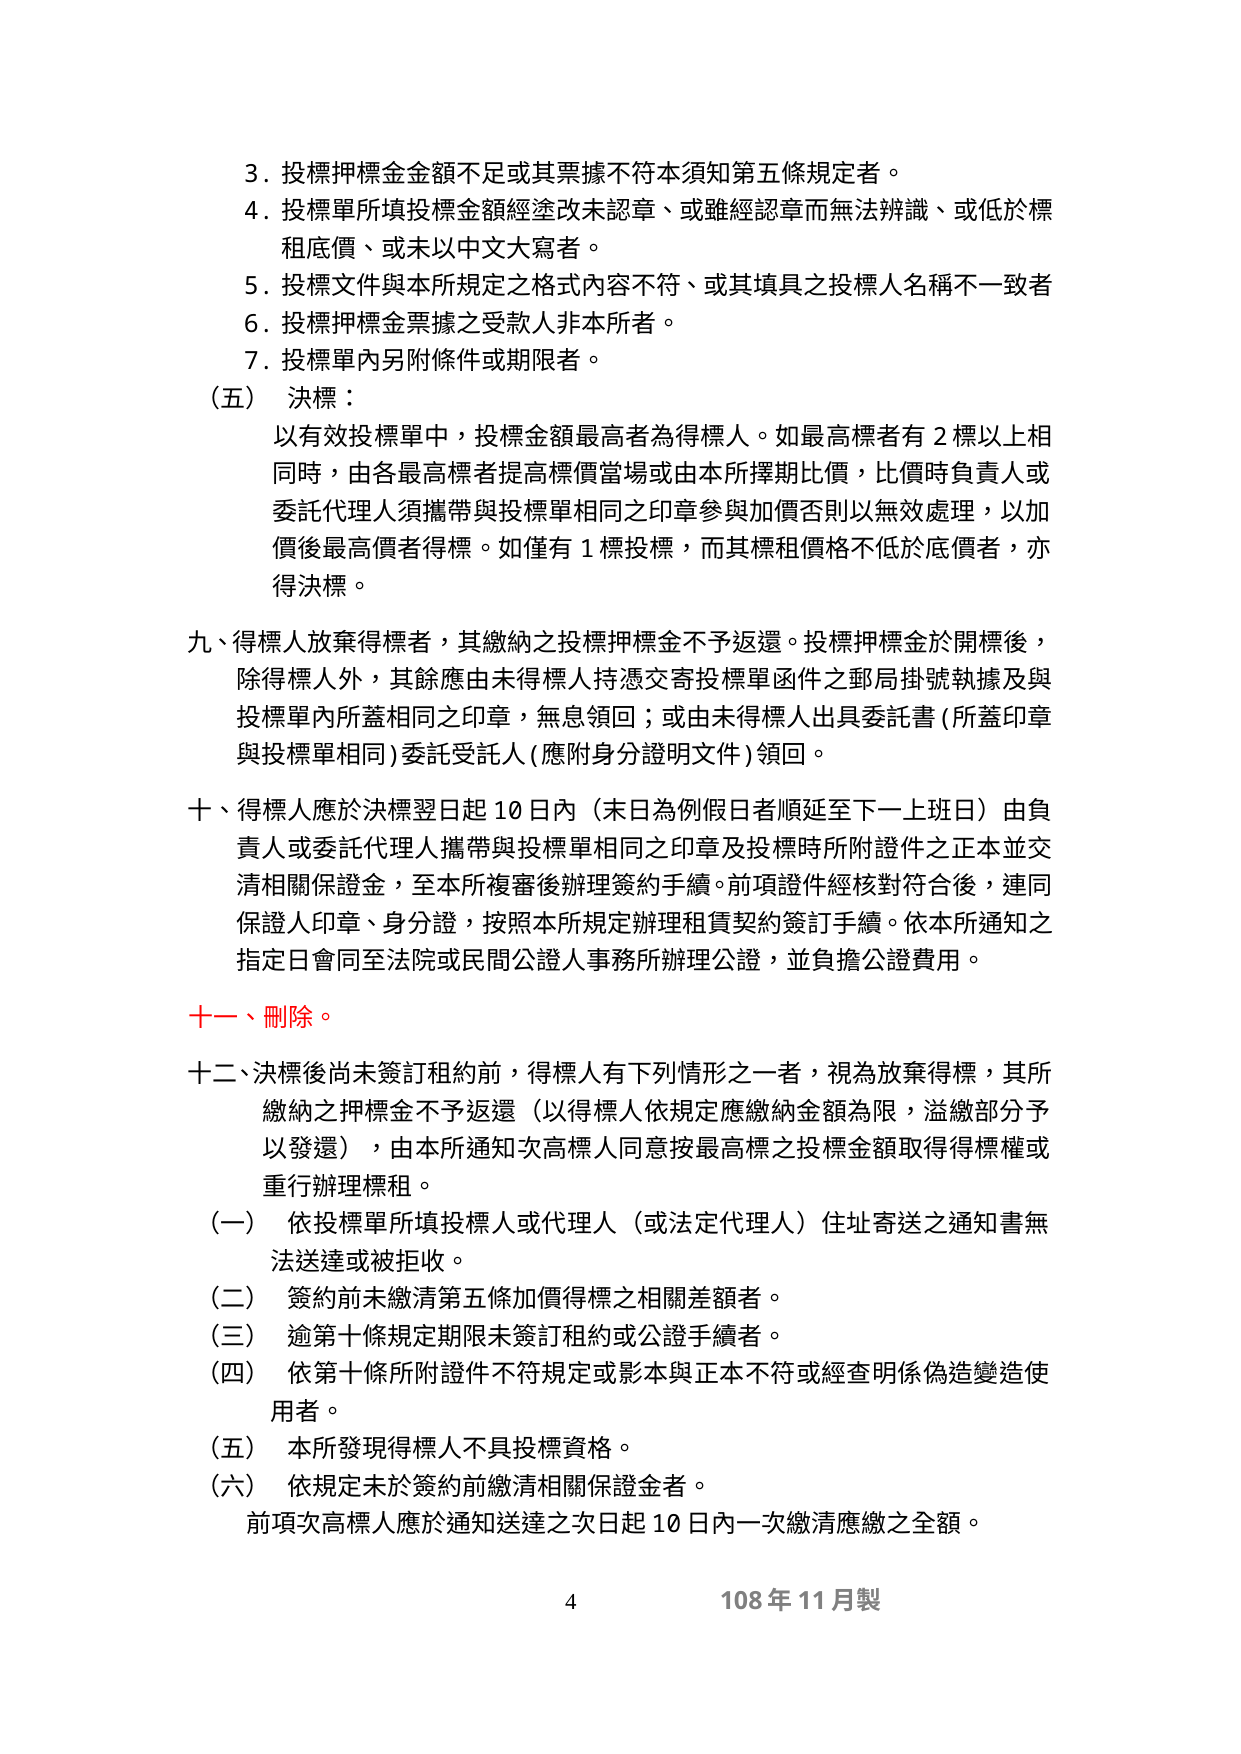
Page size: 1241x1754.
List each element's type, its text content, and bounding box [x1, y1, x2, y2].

list 依規定未於簽約前繳清相關保證金者。 [195, 1465, 1051, 1503]
text 十、得標人應於決標翌日起10日內（末日為例假日者順延至下一上班日）由負責人或委託代理人攜帶與投標單相同之印章及投標時所附證件之正本並交清相關保證金，至本所複審後辦理簽約手續。前項證件經核對符合後，連同保證人印章、身分證，按照本所規定辦理租賃契約簽訂手續。依本所通知之指定日會同至法院或民間公證人事務所辦理公證，並負擔公證費用。 [187, 790, 1053, 978]
list 逾第十條規定期限未簽訂租約或公證手續者。 [195, 1315, 1051, 1353]
list 本所發現得標人不具投標資格。 [195, 1428, 1051, 1465]
list 依投標單所填投標人或代理人（或法定代理人）住址寄送之通知書無法送達或被拒收。 [195, 1203, 1051, 1278]
list 簽約前未繳清第五條加價得標之相關差額者。 [195, 1278, 1051, 1315]
list 投標押標金票據之受款人非本所者。 [244, 303, 1053, 340]
text 十­二、決標後尚未簽訂租約前，得標人有下列情形之一者，視為放棄得標，其所繳納之押標金不予返還（以得標人依規定應繳納金額為限，溢繳部分予以發還），由本所通知次高標人同意按最高標之投標金額取得得標權或重行辦理標租。 [187, 1053, 1053, 1203]
list 投標單內另附條件或期限者。 [244, 340, 1053, 378]
list 投標押標金金額不足或其票據不符本須知第五條規定者。 [244, 153, 1053, 190]
text 九、得標人放棄得標者，其繳納之投標押標金不予返還。投標押標金於開標後，除得標人外，其餘應由未得標人持憑交寄投標單函件之郵局掛號執據及與投標單內所蓋相同之印章，無息領回；或由未得標人出具委託書(所蓋印章與投標單相同)委託受託人(應附身分證明文件)領回。 [187, 621, 1053, 771]
list 投標單所填投標金額經塗改未認章、或雖經認章而無法辨識、或低於標租底價、或未以中文大寫者。 [244, 190, 1053, 265]
text 十一、刪除。 [189, 996, 1053, 1034]
text 前項次高標人應於通知送達之次日起10日內一次繳清應繳之全額。 [246, 1503, 1053, 1540]
list 依第十條所附證件不符規定或影本與正本不符或經查明係偽造變造使用者。 [195, 1353, 1051, 1428]
list 決標： [195, 378, 1051, 415]
list 投標文件與本所規定之格式內容不符、或其填具之投標人名稱不一致者。 [244, 265, 1053, 303]
text 以有效投標單中，投標金額最高者為得標人。如最高標者有2標以上相同時，由各最高標者提高標價當場或由本所擇期比價，比價時負責人或委託代理人須攜帶與投標單相同之印章參與加價否則以無效處理，以加價後最高價者得標。如僅有1標投標，而其標租價格不低於底價者，亦得決標。 [272, 415, 1053, 603]
